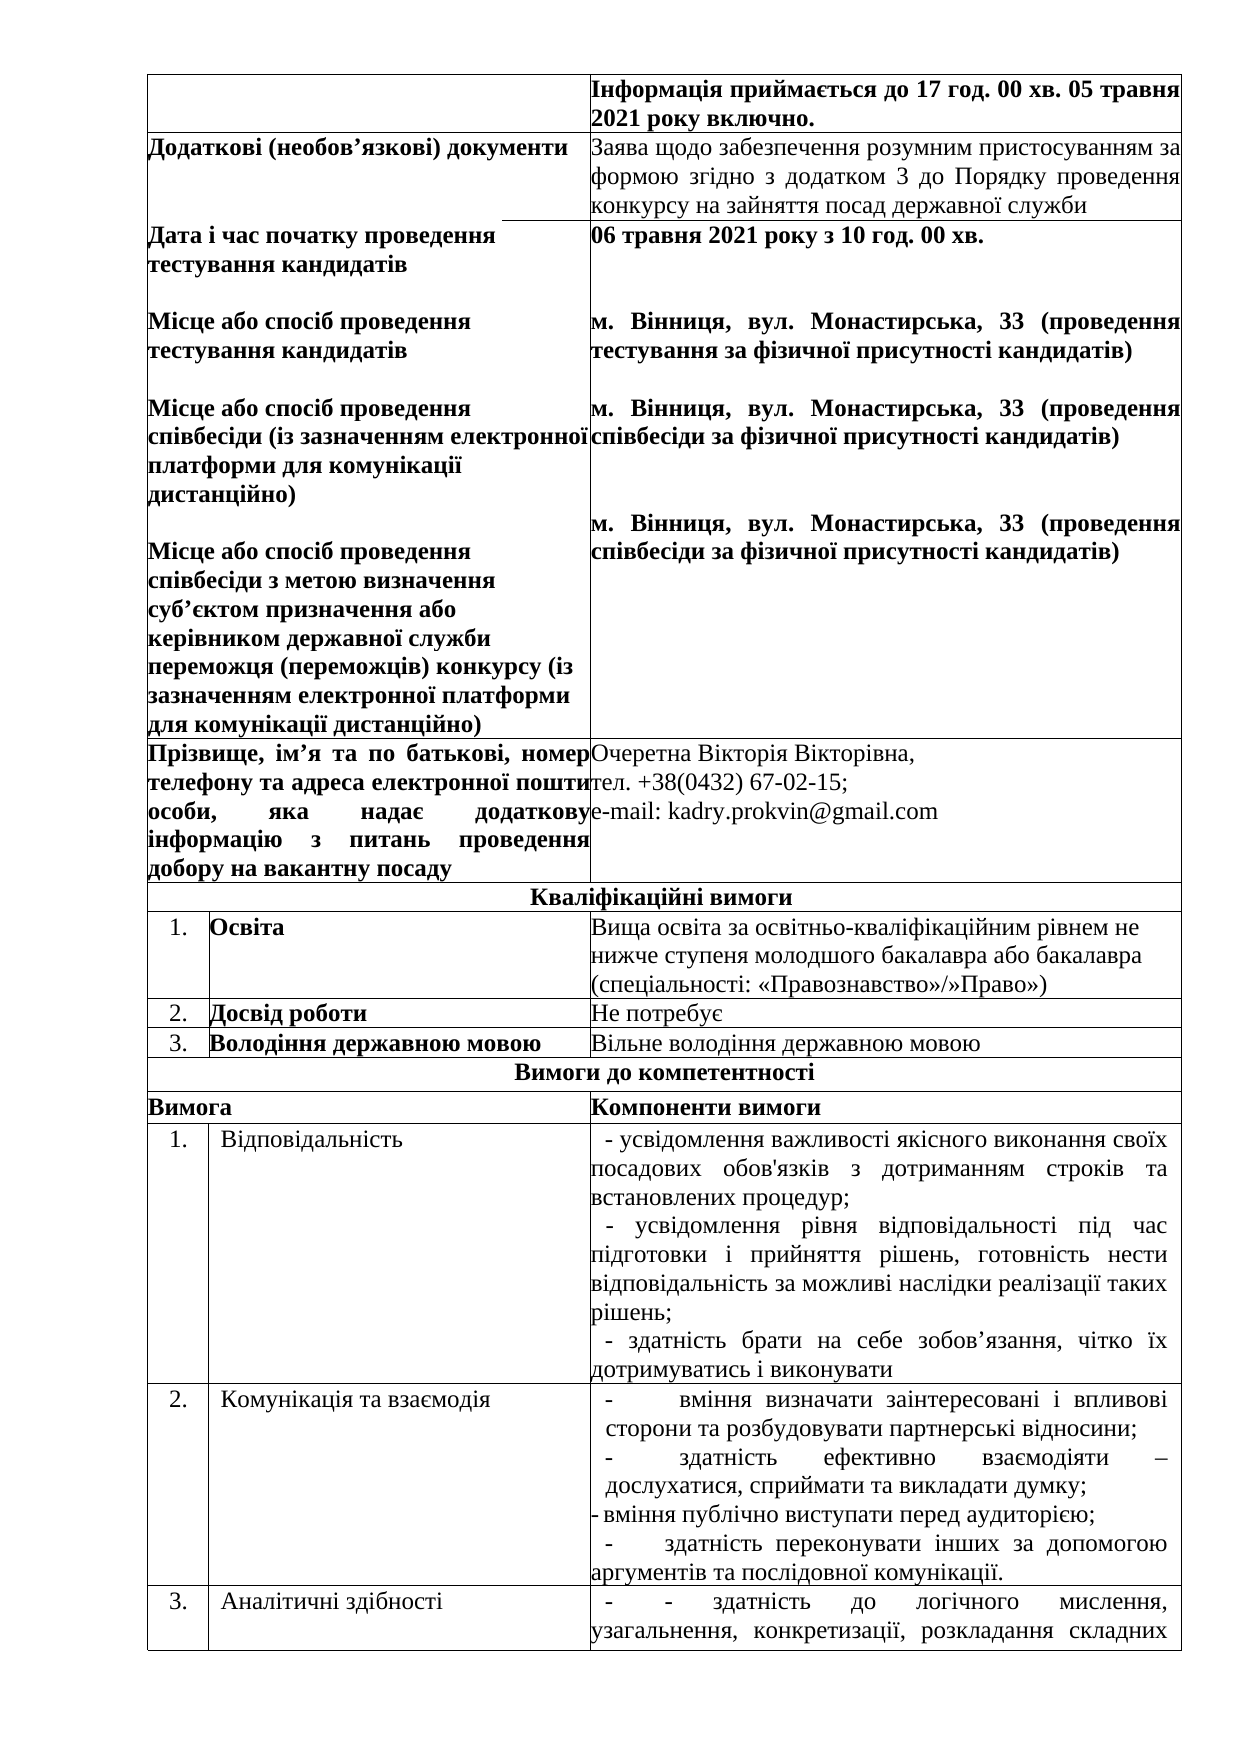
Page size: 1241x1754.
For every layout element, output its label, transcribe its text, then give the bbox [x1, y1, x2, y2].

table_cell Вимога [148, 1092, 590, 1123]
table_cell Відповідальність [209, 1124, 590, 1383]
table_cell 3. [148, 1028, 209, 1057]
table_cell Очеретна Вікторія Вікторівна, тел. +38(0432) 67-02-15; е-mail: kadry.prokvin@gmail.com [591, 739, 1181, 882]
table_cell Компоненти вимоги [591, 1092, 1181, 1123]
table_cell 06 травня 2021 року з 10 год. 00 хв. м. Вінниця, вул. Монастирська, 33 (проведення тестування за фізичної присутності кандидатів) м. Вінниця, вул. Монастирська, 33 (проведення співбесіди за фізичної присутності кандидатів) м. Вінниця, вул. Монастирська, 33 (проведення співбесіди за фізичної присутності кандидатів) [591, 221, 1181, 738]
table_cell Не потребує [591, 999, 1181, 1027]
table_cell Вільне володіння державною мовою [591, 1028, 1181, 1057]
table_cell Заява щодо забезпечення розумним пристосуванням за формою згідно з додатком 3 до Порядку проведення конкурсу на зайняття посад державної служби [591, 133, 1181, 220]
table_cell Кваліфікаційні вимоги [148, 883, 1181, 911]
table_cell 2. [148, 999, 209, 1027]
table_cell Досвід роботи [210, 999, 590, 1027]
table_cell [148, 75, 590, 132]
table_cell Інформація приймається до 17 год. 00 хв. 05 травня 2021 року включно. [591, 75, 1181, 132]
table_cell Вимоги до компетентності [148, 1058, 1181, 1091]
table_cell 3. [148, 1586, 208, 1649]
table_cell - усвідомлення важливості якісного виконання своїх посадових обов'язків з дотриманням строків та встановлених процедур; - усвідомлення рівня відповідальності під час підготовки і прийняття рішень, готовність нести відповідальність за можливі наслідки реалізації таких рішень; - здатність брати на себе зобов’язання, чітко їх дотримуватись і виконувати [591, 1124, 1181, 1383]
table_cell Додаткові (необов’язкові) документи [148, 133, 590, 220]
table_cell 1. [148, 912, 209, 998]
table_cell 2. [148, 1384, 208, 1585]
table_cell Освіта [210, 912, 590, 998]
table_cell Комунікація та взаємодія [209, 1384, 590, 1585]
table_cell Дата і час початку проведення тестування кандидатів Місце або спосіб проведення тестування кандидатів Місце або спосіб проведення співбесіди (із зазначенням електронної платформи для комунікації дистанційно) Місце або спосіб проведення співбесіди з метою визначення суб’єктом призначення або керівником державної служби переможця (переможців) конкурсу (із зазначенням електронної платформи для комунікації дистанційно) [148, 221, 590, 738]
table_cell вміння визначати заінтересовані і впливові сторони та розбудовувати партнерські відносини; здатність ефективно взаємодіяти – дослухатися, сприймати та викладати думку; вміння публічно виступати перед аудиторією; здатність переконувати інших за допомогою аргументів та послідовної комунікації. [591, 1384, 1181, 1585]
table_cell - здатність до логічного мислення, узагальнення, конкретизації, розкладання складних [591, 1586, 1181, 1649]
table_cell Володіння державною мовою [210, 1028, 590, 1057]
table_cell Аналітичні здібності [209, 1586, 590, 1649]
table_cell 1. [148, 1124, 208, 1383]
table_cell Прізвище, ім’я та по батькові, номер телефону та адреса електронної пошти особи, яка надає додаткову інформацію з питань проведення добору на вакантну посаду [148, 739, 590, 882]
